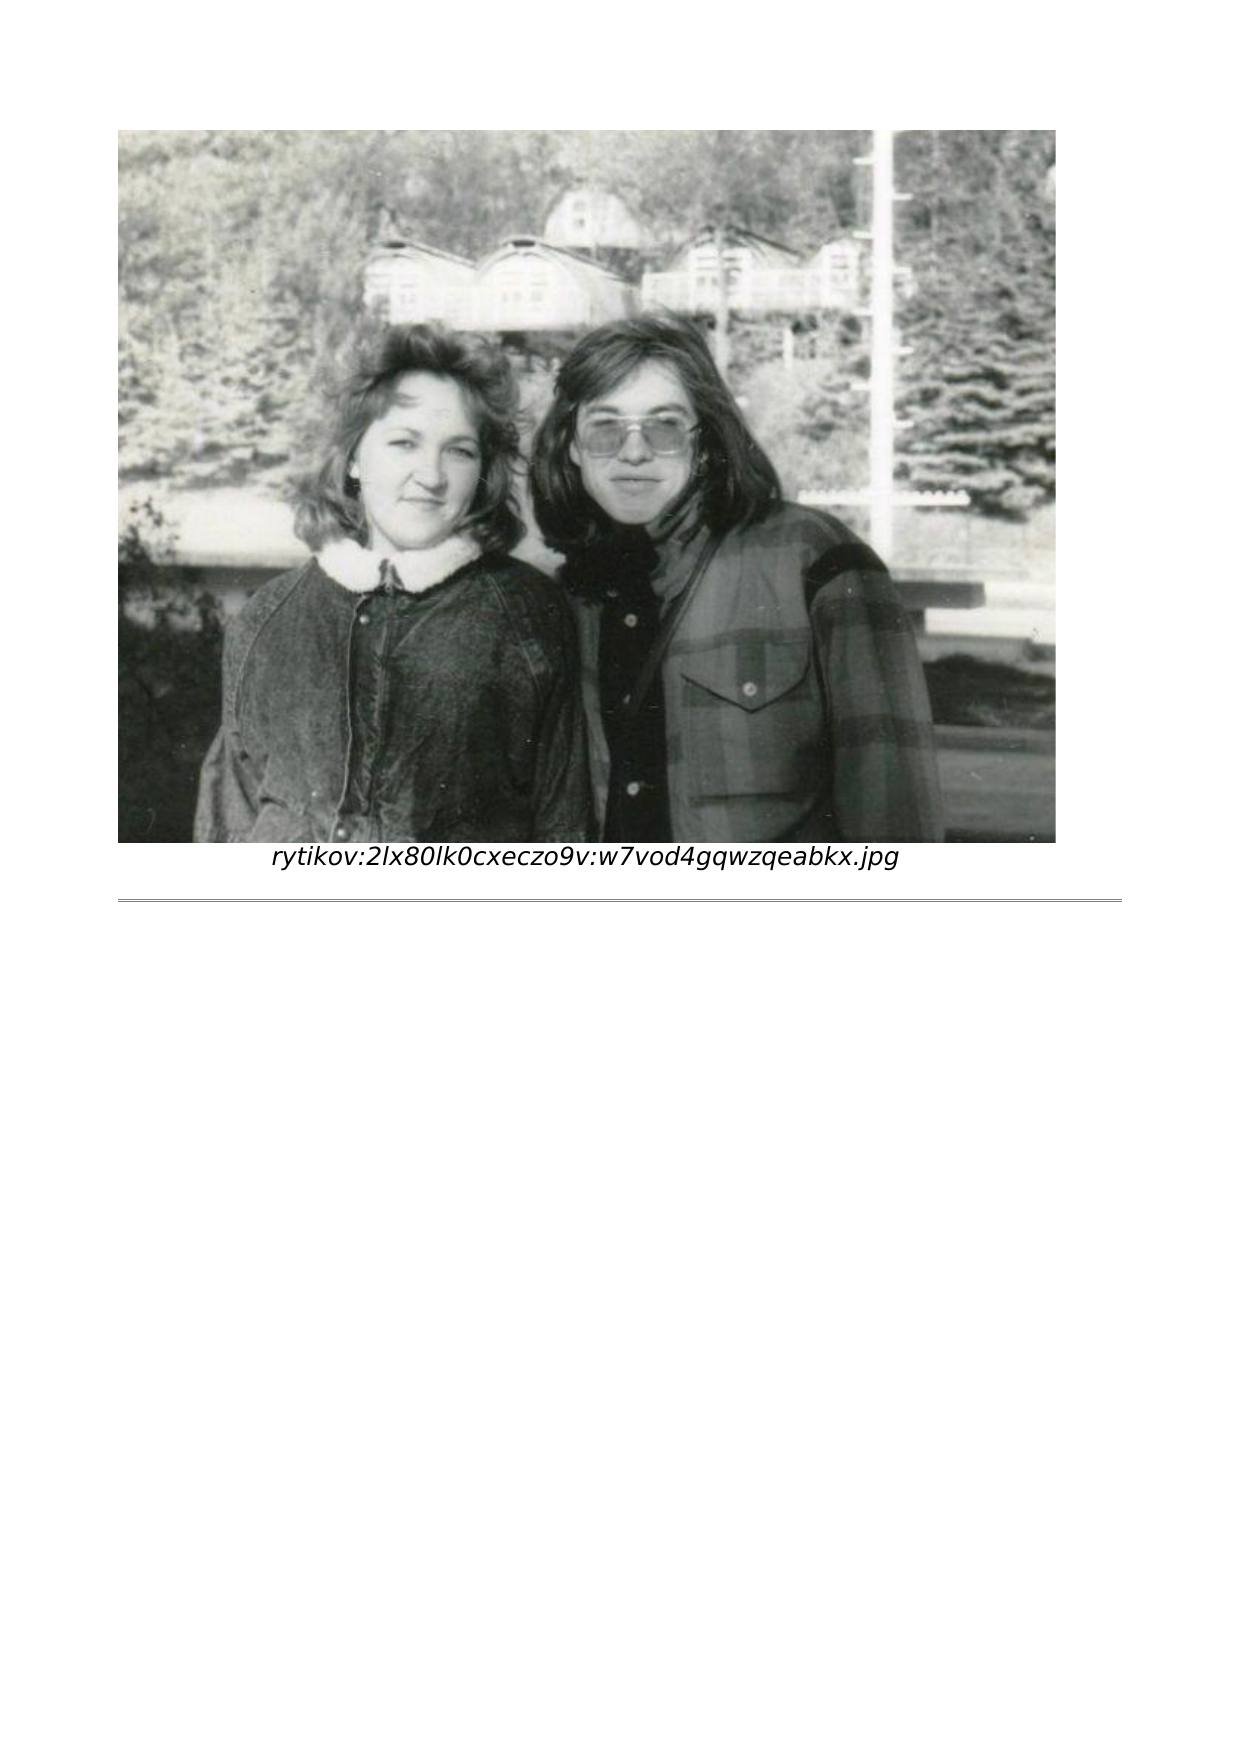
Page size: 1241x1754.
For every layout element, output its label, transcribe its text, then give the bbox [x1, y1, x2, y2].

text rytikov:2lx80lk0cxeczo9v:w7vod4gqwzqeabkx.jpg [118, 843, 1056, 872]
picture [118, 130, 1056, 843]
